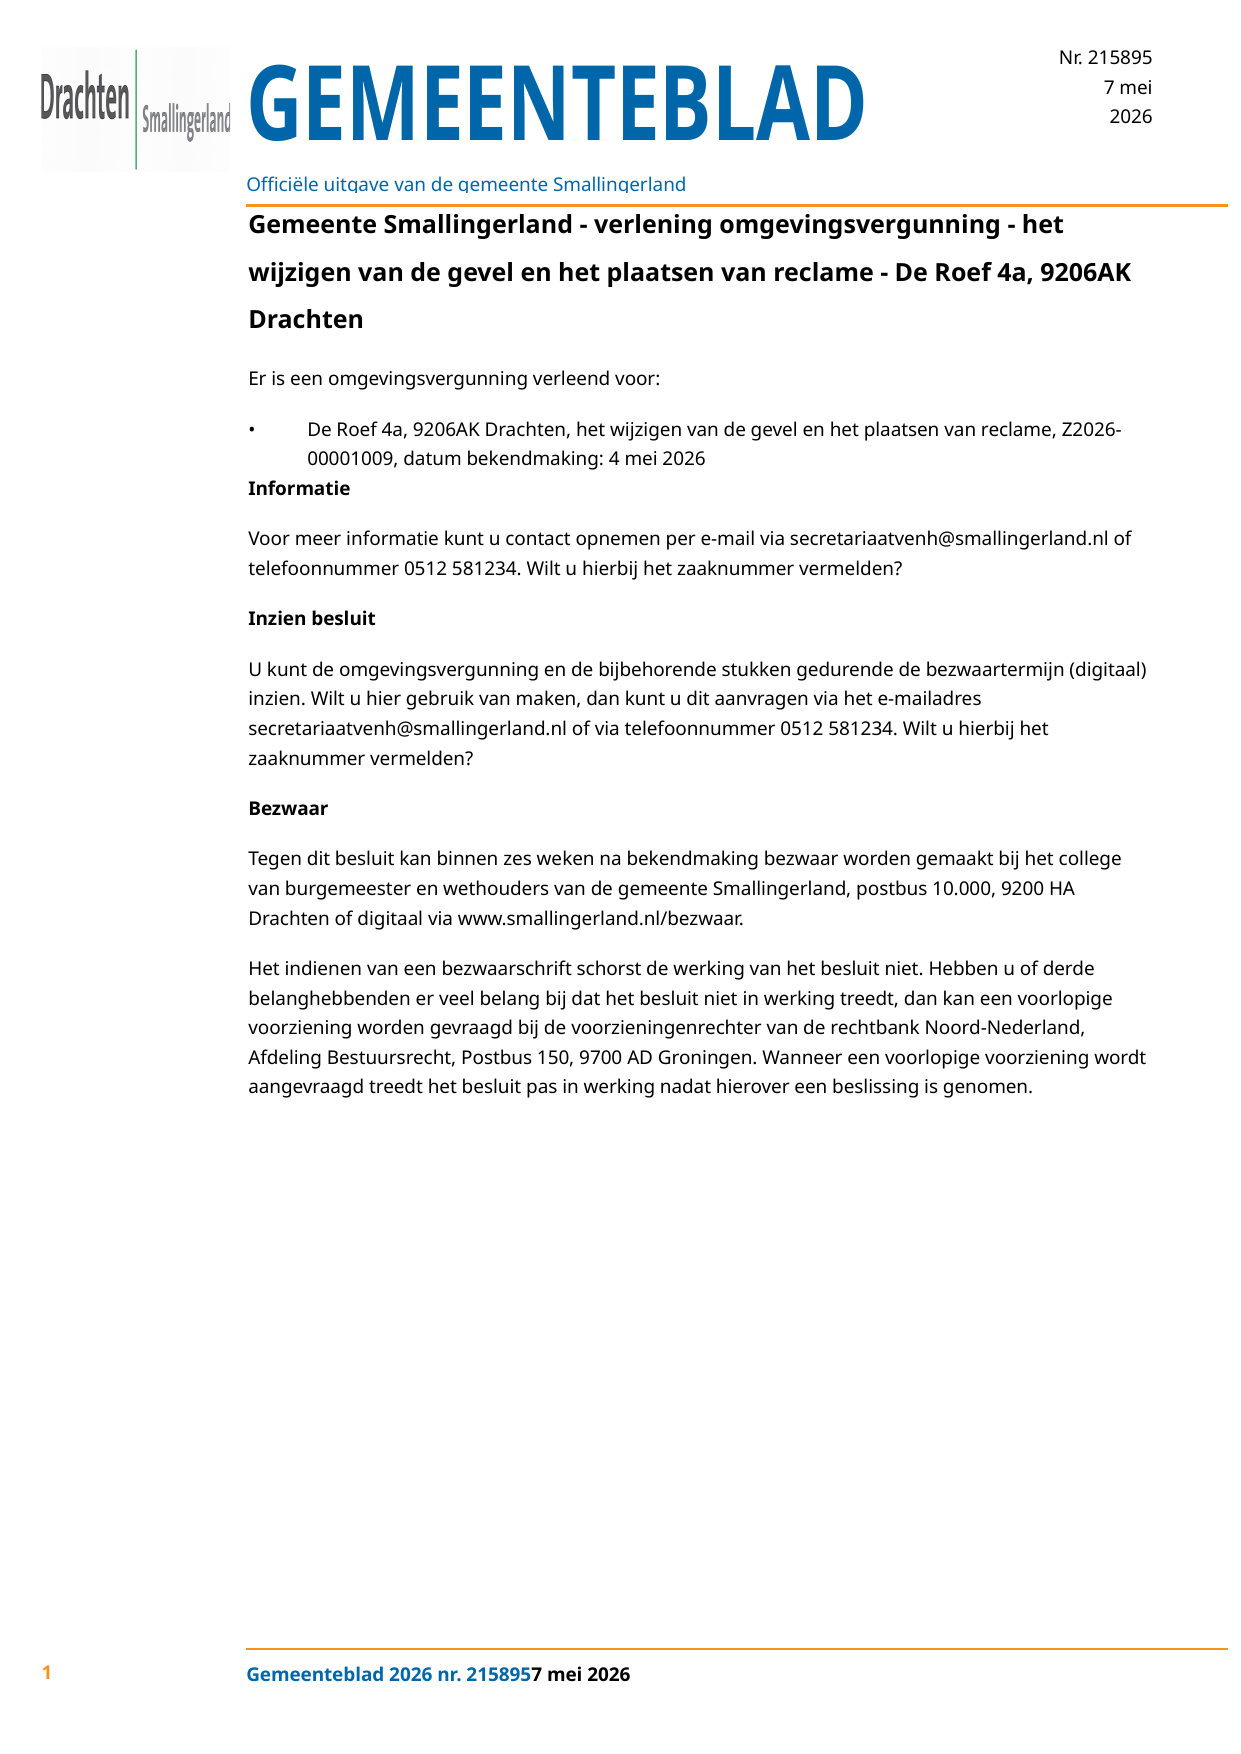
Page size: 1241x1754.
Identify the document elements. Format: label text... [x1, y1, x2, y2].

text Tegen dit besluit kan binnen zes weken na bekendmaking bezwaar worden gemaakt bij het college van burgemeester en wethouders van de gemeente Smallingerland, postbus 10.000, 9200 HA Drachten of digitaal via www.smallingerland.nl/bezwaar. [248, 846, 1152, 930]
text U kunt de omgevingsvergunning en de bijbehorende stukken gedurende de bezwaartermijn (digitaal) inzien. Wilt u hier gebruik van maken, dan kunt u dit aanvragen via het e-mailadres secretariaatvenh@smallingerland.nl of via telefoonnummer 0512 581234. Wilt u hierbij het zaaknummer vermelden? [248, 656, 1152, 770]
text Inzien besluit [248, 606, 1152, 631]
text Het indienen van een bezwaarschrift schorst de werking van het besluit niet. Hebben u of derde belanghebbenden er veel belang bij dat het besluit niet in werking treedt, dan kan een voorlopige voorziening worden gevraagd bij de voorzieningenrechter van de rechtbank Noord-Nederland, Afdeling Bestuursrecht, Postbus 150, 9700 AD Groningen. Wanneer een voorlopige voorziening wordt aangevraagd treedt het besluit pas in werking nadat hierover een beslissing is genomen. [248, 955, 1152, 1099]
list De Roef 4a, 9206AK Drachten, het wijzigen van de gevel en het plaatsen van reclame, Z2026-00001009, datum bekendmaking: 4 mei 2026 [248, 416, 1152, 471]
text Er is een omgevingsvergunning verleend voor: [248, 366, 1152, 391]
text Voor meer informatie kunt u contact opnemen per e-mail via secretariaatvenh@smallingerland.nl of telefoonnummer 0512 581234. Wilt u hierbij het zaaknummer vermelden? [248, 526, 1152, 581]
text Gemeente Smallingerland - verlening omgevingsvergunning - het wijzigen van de gevel en het plaatsen van reclame - De Roef 4a, 9206AK Drachten [248, 207, 1152, 336]
picture [41, 47, 231, 172]
text Informatie [248, 475, 1152, 501]
text Bezwaar [248, 795, 1152, 821]
